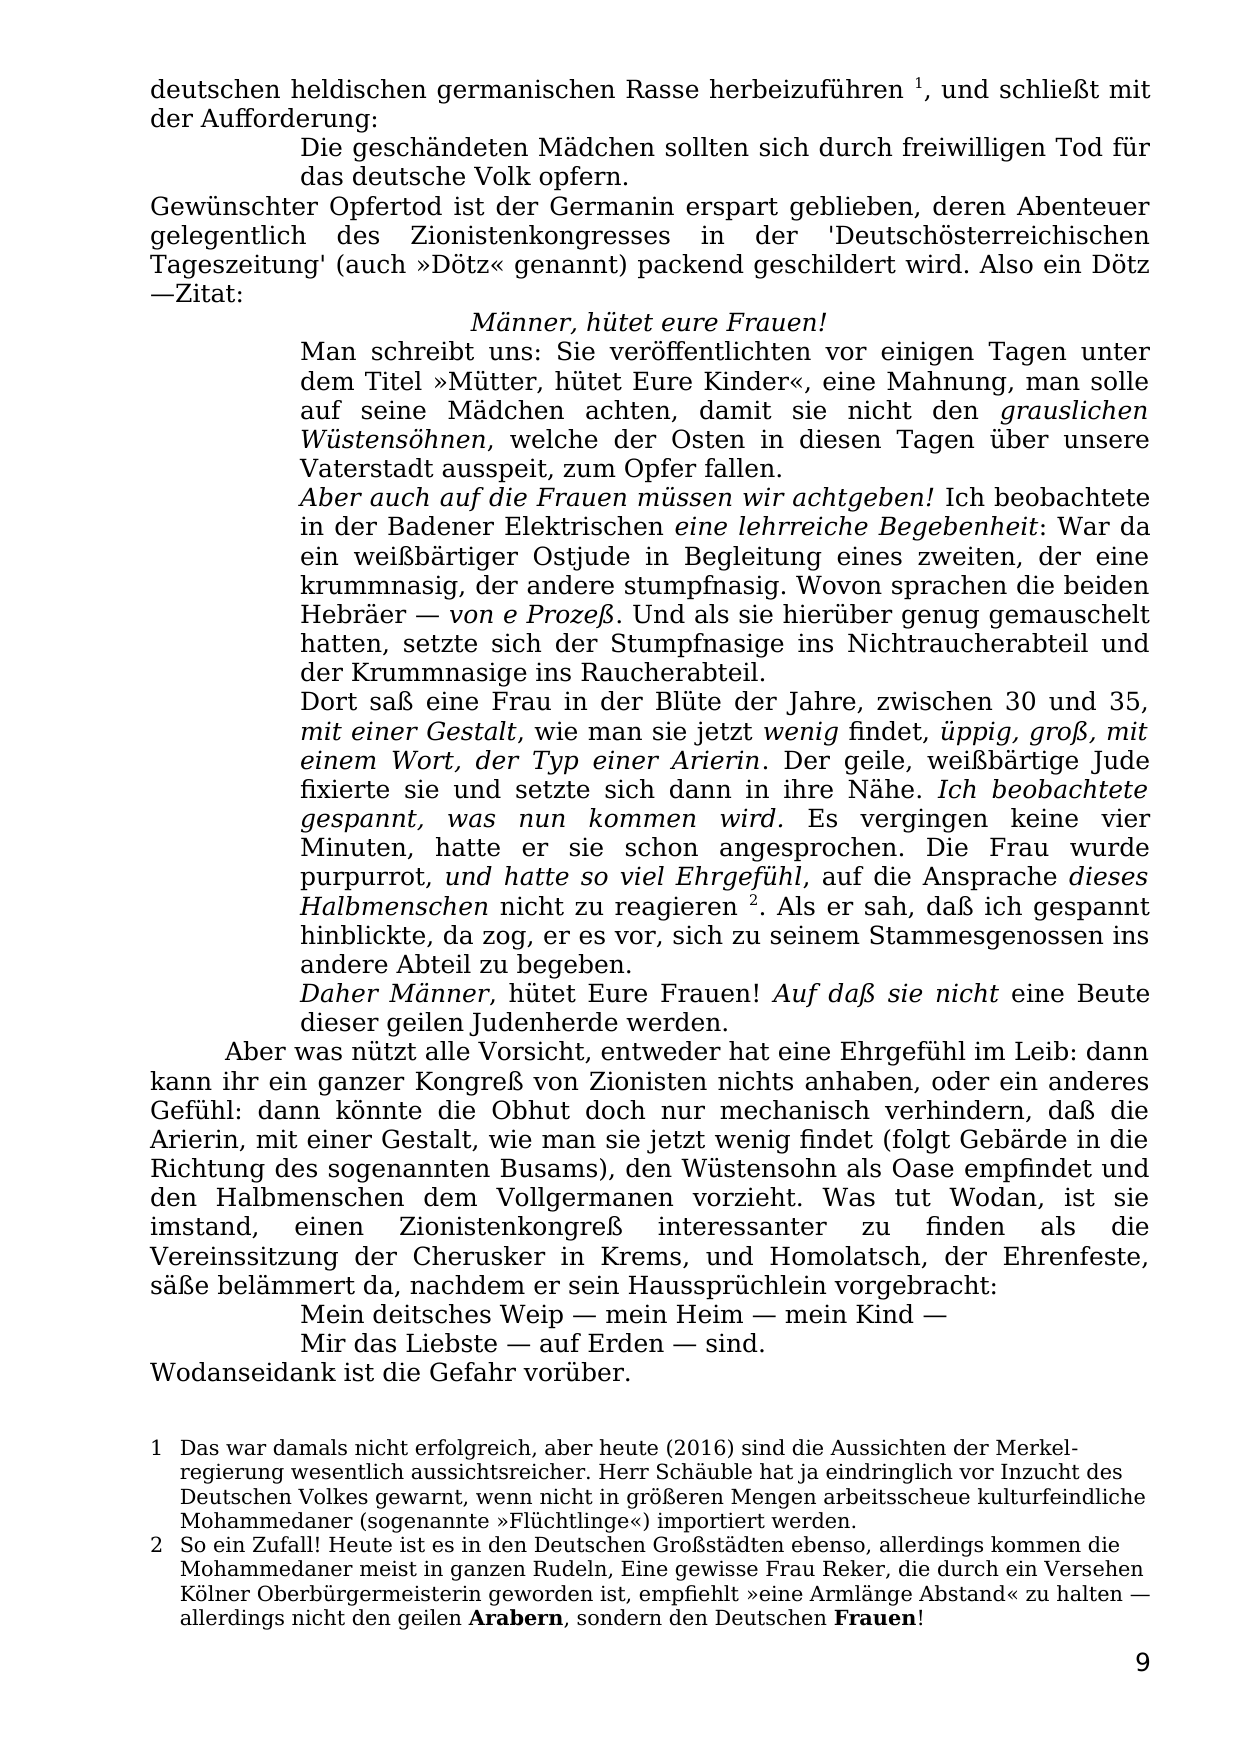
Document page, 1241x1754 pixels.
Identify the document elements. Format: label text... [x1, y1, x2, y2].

text Männer, hütet eure Frauen! [150, 308, 1151, 337]
text Dort saß eine Frau in der Blüte der Jahre, zwischen 30 und 35, mit einer Gestalt, wie man sie jetzt wenig findet, üppig, groß, mit einem Wort, der Typ einer Arierin. Der geile, weißbärtige Jude fixierte sie und setzte sich dann in ihre Nähe. Ich beobachtete gespannt, was nun kommen wird. Es vergingen keine vier Minuten, hatte er sie schon angesprochen. Die Frau wurde purpurrot, und hatte so viel Ehrgefühl, auf die Ansprache dieses Halbmenschen nicht zu reagieren . Als er sah, daß ich gespannt hinblickte, da zog, er es vor, sich zu seinem Stammesgenossen ins andere Abteil zu begeben. [300, 687, 1151, 979]
text Aber auch auf die Frauen müssen wir achtgeben! Ich beobachtete in der Badener Elektrischen eine lehrreiche Begebenheit: War da ein weißbärtiger Ostjude in Begleitung eines zweiten, der eine krummnasig, der andere stumpfnasig. Wovon sprachen die beiden Hebräer — von e Prozeß. Und als sie hierüber genug gemauschelt hatten, setzte sich der Stumpfnasige ins Nichtraucherabteil und der Krummnasige ins Raucherabteil. [300, 483, 1151, 687]
text deutschen heldischen germanischen Rasse herbeizuführen , und schließt mit der Aufforderung: [150, 75, 1151, 133]
text Mein deitsches Weip — mein Heim — mein Kind — [300, 1300, 1151, 1329]
text So ein Zufall! Heute ist es in den Deutschen Großstädten ebenso, allerdings kommen die Mohammedaner meist in ganzen Rudeln, Eine gewisse Frau Reker, die durch ein Versehen Kölner Oberbürgermeisterin geworden ist, empfiehlt »eine Armlänge Abstand« zu halten — allerdings nicht den geilen Arabern, sondern den Deutschen Frauen! [150, 1533, 1151, 1631]
text Mir das Liebste — auf Erden — sind. [300, 1329, 1151, 1358]
text Aber was nützt alle Vorsicht, entweder hat eine Ehrgefühl im Leib: dann kann ihr ein ganzer Kongreß von Zionisten nichts anhaben, oder ein anderes Gefühl: dann könnte die Obhut doch nur mechanisch verhindern, daß die Arierin, mit einer Gestalt, wie man sie jetzt wenig findet (folgt Gebärde in die Richtung des sogenannten Busams), den Wüstensohn als Oase empfindet und den Halbmenschen dem Vollgermanen vorzieht. Was tut Wodan, ist sie imstand, einen Zionistenkongreß interessanter zu finden als die Vereinssitzung der Cherusker in Krems, und Homolatsch, der Ehrenfeste, säße belämmert da, nachdem er sein Haussprüchlein vorgebracht: [150, 1037, 1151, 1300]
text Das war damals nicht erfolgreich, aber heute (2016) sind die Aussichten der Merkel­regierung wesentlich aussichtsreicher. Herr Schäuble hat ja eindringlich vor Inzucht des Deutschen Volkes gewarnt, wenn nicht in größeren Mengen arbeitsscheue kulturfeindliche Mohammedaner (sogenannte »Flüchtlinge«) importiert werden. [150, 1436, 1151, 1533]
text Man schreibt uns: Sie veröffentlichten vor einigen Tagen unter dem Titel »Mütter, hütet Eure Kinder«, eine Mahnung, man solle auf seine Mädchen achten, damit sie nicht den grauslichen Wüstensöhnen, welche der Osten in diesen Tagen über unsere Vaterstadt ausspeit, zum Opfer fallen. [300, 337, 1151, 483]
text Die geschändeten Mädchen sollten sich durch freiwilligen Tod für das deutsche Volk opfern. [300, 133, 1151, 192]
text Daher Männer, hütet Eure Frauen! Auf daß sie nicht eine Beute dieser geilen Judenherde werden. [300, 979, 1151, 1037]
text Wodanseidank ist die Gefahr vorüber. [150, 1358, 1151, 1387]
text Gewünschter Opfertod ist der Germanin erspart geblieben, deren Abenteuer gelegentlich des Zionistenkongresses in der 'Deutschösterreichischen Tageszeitung' (auch »Dötz« genannt) packend geschildert wird. Also ein Dötz—Zitat: [150, 192, 1151, 308]
